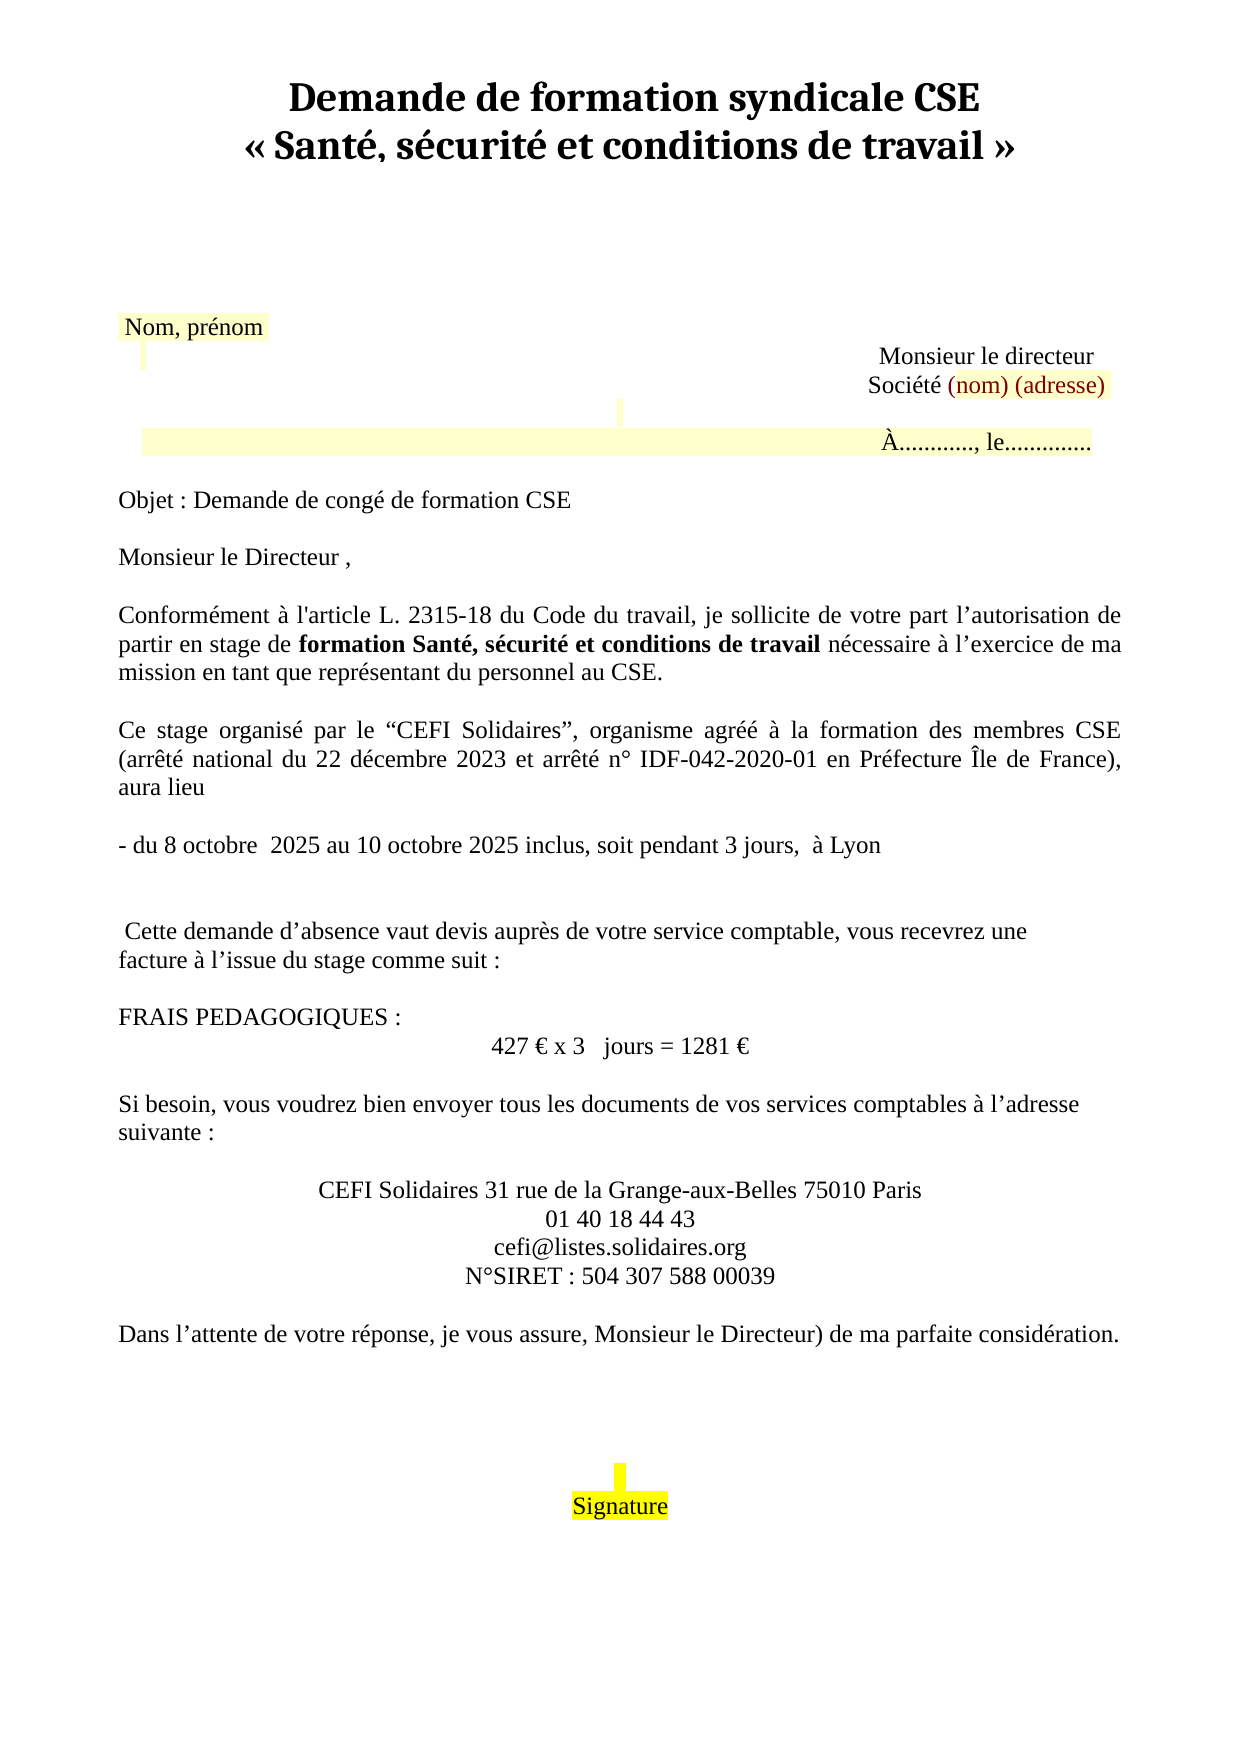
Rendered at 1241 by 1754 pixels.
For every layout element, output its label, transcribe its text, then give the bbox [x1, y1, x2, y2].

text Ce stage organisé par le “CEFI Solidaires”, organisme agréé à la formation des membres CSE (arrêté national du 22 décembre 2023 et arrêté n° IDF-042-2020-01 en Préfecture Île de France), aura lieu [118, 715, 1122, 801]
text N°SIRET : 504 307 588 00039 [118, 1261, 1122, 1290]
text Monsieur le directeur Société (nom) (adresse) [118, 341, 1122, 399]
text Dans l’attente de votre réponse, je vous assure, Monsieur le Directeur) de ma parfaite considération. [118, 1319, 1122, 1347]
text « Santé, sécurité et conditions de travail » [119, 122, 1141, 161]
text CEFI Solidaires 31 rue de la Grange-aux-Belles 75010 Paris [118, 1175, 1122, 1204]
text 427 € x 3 jours = 1281 € [118, 1031, 1122, 1060]
text Signature [118, 1491, 1122, 1520]
text 01 40 18 44 43 [118, 1204, 1122, 1232]
text Si besoin, vous voudrez bien envoyer tous les documents de vos services comptables à l’adresse [118, 1089, 1122, 1117]
text facture à l’issue du stage comme suit : [118, 945, 1122, 974]
text Nom, prénom [118, 312, 1122, 341]
text Demande de formation syndicale CSE [119, 74, 1141, 122]
text FRAIS PEDAGOGIQUES : [118, 1002, 1122, 1031]
text - du 8 octobre 2025 au 10 octobre 2025 inclus, soit pendant 3 jours, à Lyon [118, 830, 1122, 859]
text cefi@listes.solidaires.org [118, 1232, 1122, 1261]
text Monsieur le Directeur , [118, 542, 1122, 571]
text Conformément à l'article L. 2315-18 du Code du travail, je sollicite de votre part l’autorisation de partir en stage de formation Santé, sécurité et conditions de travail nécessaire à l’exercice de ma mission en tant que représentant du personnel au CSE. [118, 600, 1122, 686]
text Objet : Demande de congé de formation CSE [118, 485, 1122, 514]
text Cette demande d’absence vaut devis auprès de votre service comptable, vous recevrez une [118, 916, 1122, 945]
text À............, le.............. [118, 427, 1122, 456]
text suivante : [118, 1117, 1122, 1146]
